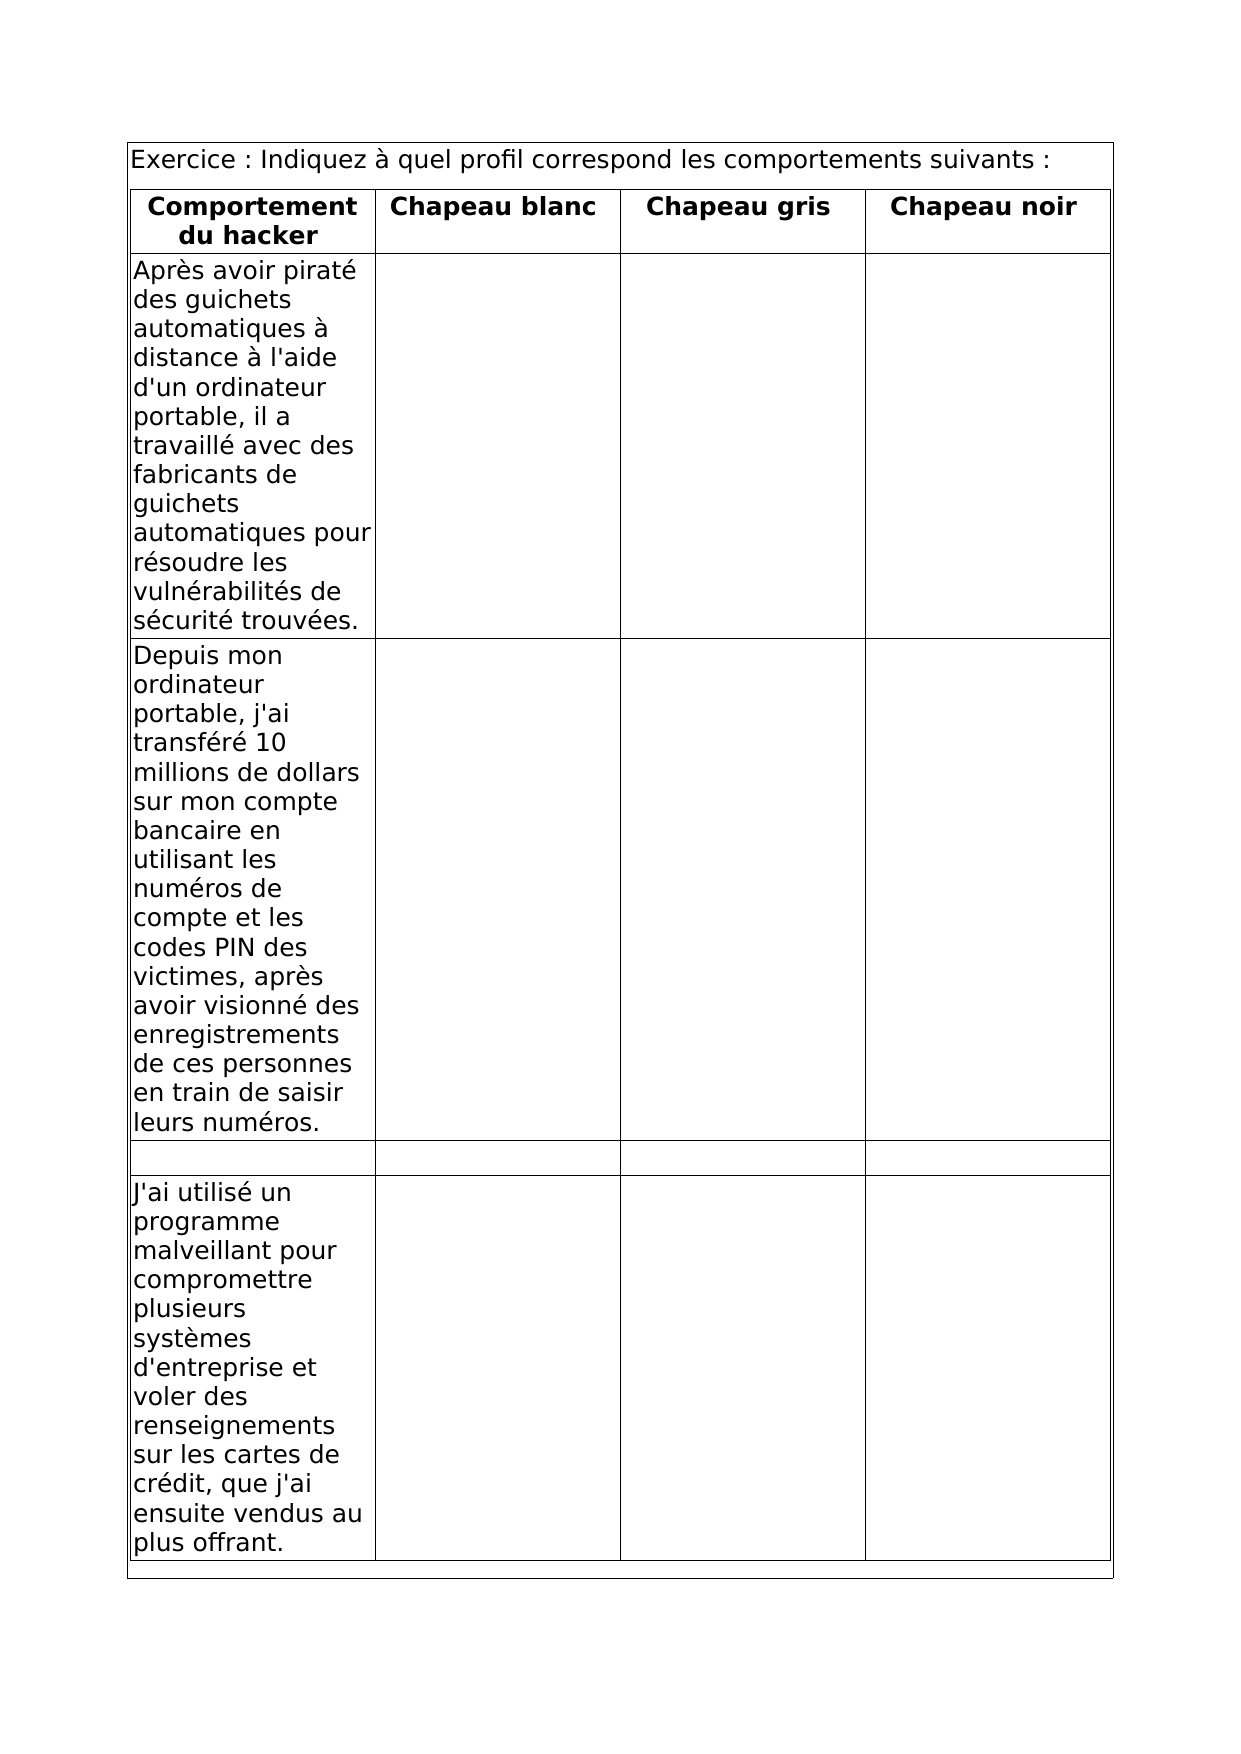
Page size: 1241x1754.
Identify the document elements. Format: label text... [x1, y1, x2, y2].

table_cell Après avoir piraté des guichets automatiques à distance à l'aide d'un ordinateur portable, il a travaillé avec des fabricants de guichets automatiques pour résoudre les vulnérabilités de sécurité trouvées. [131, 254, 375, 638]
table_header Chapeau gris [621, 190, 865, 253]
table_header Chapeau blanc [376, 190, 620, 253]
table_cell [621, 1176, 865, 1560]
table_cell [376, 1141, 620, 1175]
table_cell [376, 639, 620, 1140]
table_header Exercice : Indiquez à quel profil correspond les comportements suivants : [128, 143, 1113, 1578]
table_cell [621, 254, 865, 638]
table_cell [376, 1176, 620, 1560]
table_cell J'ai utilisé un programme malveillant pour compromettre plusieurs systèmes d'entreprise et voler des renseignements sur les cartes de crédit, que j'ai ensuite vendus au plus offrant. [131, 1176, 375, 1560]
table_cell [866, 639, 1110, 1140]
table_header Chapeau noir [866, 190, 1110, 253]
table_cell [376, 254, 620, 638]
table_cell Depuis mon ordinateur portable, j'ai transféré 10 millions de dollars sur mon compte bancaire en utilisant les numéros de compte et les codes PIN des victimes, après avoir visionné des enregistrements de ces personnes en train de saisir leurs numéros. [131, 639, 375, 1140]
table_cell [621, 1141, 865, 1175]
table_cell [866, 1176, 1110, 1560]
table_header Comportement du hacker [131, 190, 375, 253]
table_cell [866, 1141, 1110, 1175]
table_cell [621, 639, 865, 1140]
table_cell [131, 1141, 375, 1175]
table_cell [866, 254, 1110, 638]
